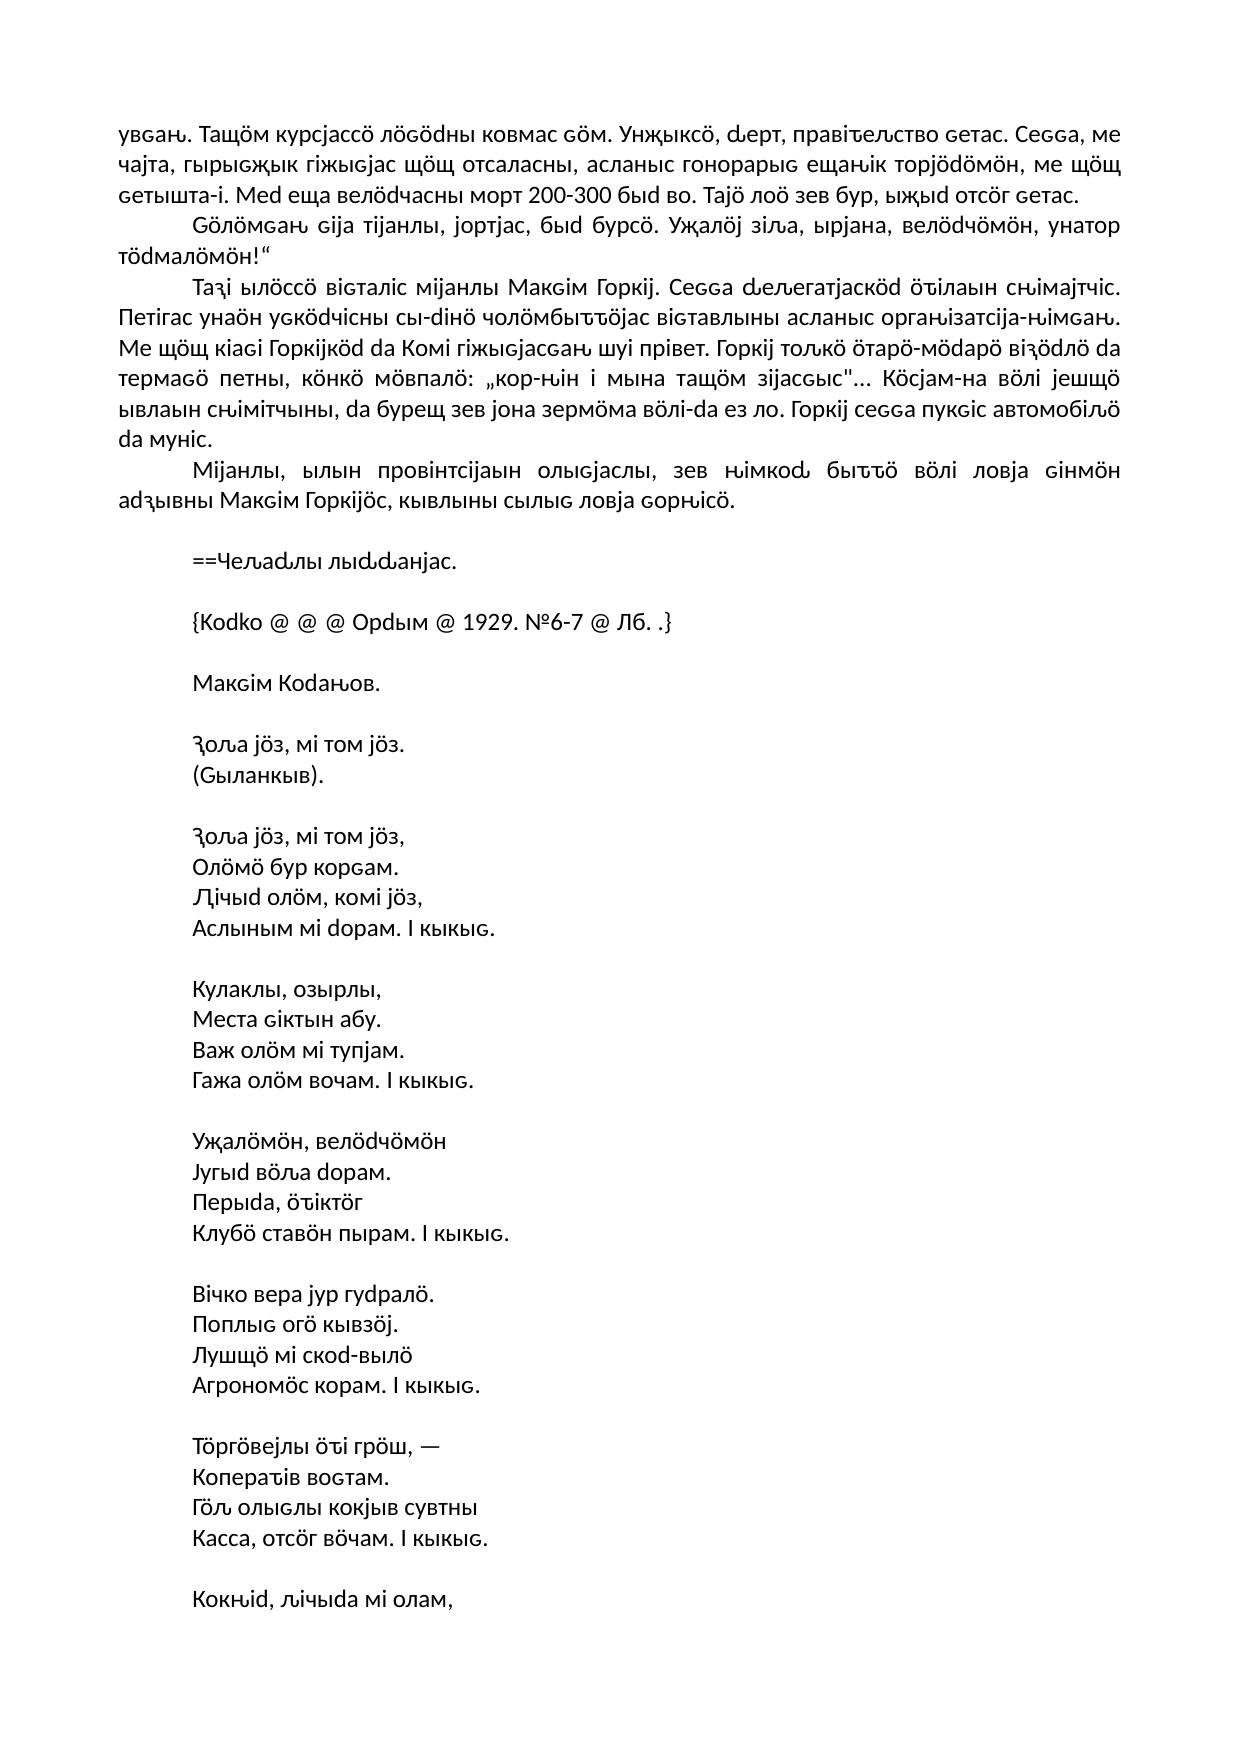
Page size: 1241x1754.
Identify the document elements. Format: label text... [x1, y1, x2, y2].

text Југыԁ вӧԉа ԁорам. [118, 1156, 1122, 1186]
text {Kodko @ @ @ Орԁым @ 1929. №6-7 @ Лб. .} [118, 606, 1122, 637]
text Касса, отсӧг вӧчам. I кыкыԍ. [118, 1522, 1122, 1553]
text увԍаԋ. Тащӧм курсјассӧ лӧԍӧԁны ковмас ԍӧм. Унҗыксӧ, ԃерт, правіԏеԉство ԍетас. Сеԍԍа, ме чајта, гырыԍҗык гіжыԍјас щӧщ отсаласны, асланыс гонорарыԍ ещаԋік торјӧԁӧмӧн, ме щӧщ ԍетышта-і. Меԁ еща велӧԁчасны морт 200-300 быԁ во. Тајӧ лоӧ зев бур, ыҗыԁ отсӧг ԍетас. [118, 118, 1122, 210]
text Копераԏів воԍтам. [118, 1461, 1122, 1492]
text Аслыным мі ԁорам. I кыкыԍ. [118, 912, 1122, 942]
text Уҗалӧмӧн, велӧԁчӧмӧн [118, 1125, 1122, 1156]
text Ԍӧлӧмԍаԋ ԍіја тіјанлы, јортјас, быԁ бурсӧ. Уҗалӧј зіԉа, ырјана, велӧԁчӧмӧн, унатор тӧԁмалӧмӧн!“ [118, 210, 1122, 271]
text Важ олӧм мі тупјам. [118, 1034, 1122, 1064]
text Места ԍіктын абу. [118, 1003, 1122, 1034]
text Ԇоԉа јӧз, мі том јӧз, [118, 820, 1122, 851]
text (Ԍыланкыв). [118, 759, 1122, 789]
text Ԉічыԁ олӧм, комі јӧз, [118, 881, 1122, 912]
text Міјанлы, ылын провінтсіјаын олыԍјаслы, зев ԋімкоԃ быԏԏӧ вӧлі ловја ԍінмӧн аԁԇывны Макԍім Горкіјӧс, кывлыны сылыԍ ловја ԍорԋісӧ. [118, 454, 1122, 515]
text Агрономӧс корам. I кыкыԍ. [118, 1369, 1122, 1400]
text Кокԋіԁ, ԉічыԁа мі олам, [118, 1583, 1122, 1614]
text Олӧмӧ бур корԍам. [118, 851, 1122, 881]
text Тӧргӧвејлы ӧԏі грӧш, — [118, 1431, 1122, 1461]
text Вічко вера јур гуԁралӧ. [118, 1278, 1122, 1308]
text Таԇі ылӧссӧ віԍталіс міјанлы Макԍім Горкіј. Сеԍԍа ԃеԉегатјаскӧԁ ӧԏілаын сԋімајтчіс. Петігас унаӧн уԍкӧԁчісны сы-ԁінӧ чолӧмбыԏԏӧјас віԍтавлыны асланыс оргаԋізатсіја-ԋімԍаԋ. Ме щӧщ кіаԍі Горкіјкӧԁ ԁа Комі гіжыԍјасԍаԋ шуі прівет. Горкіј тоԉкӧ ӧтарӧ-мӧԁарӧ віԇӧԁлӧ ԁа термаԍӧ петны, кӧнкӧ мӧвпалӧ: „кор-ԋін і мына тащӧм зіјасԍыс"... Кӧсјам-на вӧлі јешщӧ ывлаын сԋімітчыны, ԁа бурещ зев јона зермӧма вӧлі-ԁа ез ло. Горкіј сеԍԍа пукԍіс автомобіԉӧ ԁа муніс. [118, 271, 1122, 454]
text ==Чеԉаԃлы лыԃԃанјас. [118, 545, 1122, 576]
text Ԇоԉа јӧз, мі том јӧз. [118, 728, 1122, 759]
text Лушщӧ мі скоԁ-вылӧ [118, 1339, 1122, 1369]
text Клубӧ ставӧн пырам. I кыкыԍ. [118, 1217, 1122, 1247]
text Гӧԉ олыԍлы кокјыв сувтны [118, 1492, 1122, 1522]
text Перыԁа, ӧԏіктӧг [118, 1186, 1122, 1217]
text Макԍім Коԁаԋов. [118, 667, 1122, 698]
text Гажа олӧм вочам. I кыкыԍ. [118, 1064, 1122, 1095]
text Поплыԍ огӧ кывзӧј. [118, 1308, 1122, 1339]
text Кулаклы, озырлы, [118, 973, 1122, 1003]
